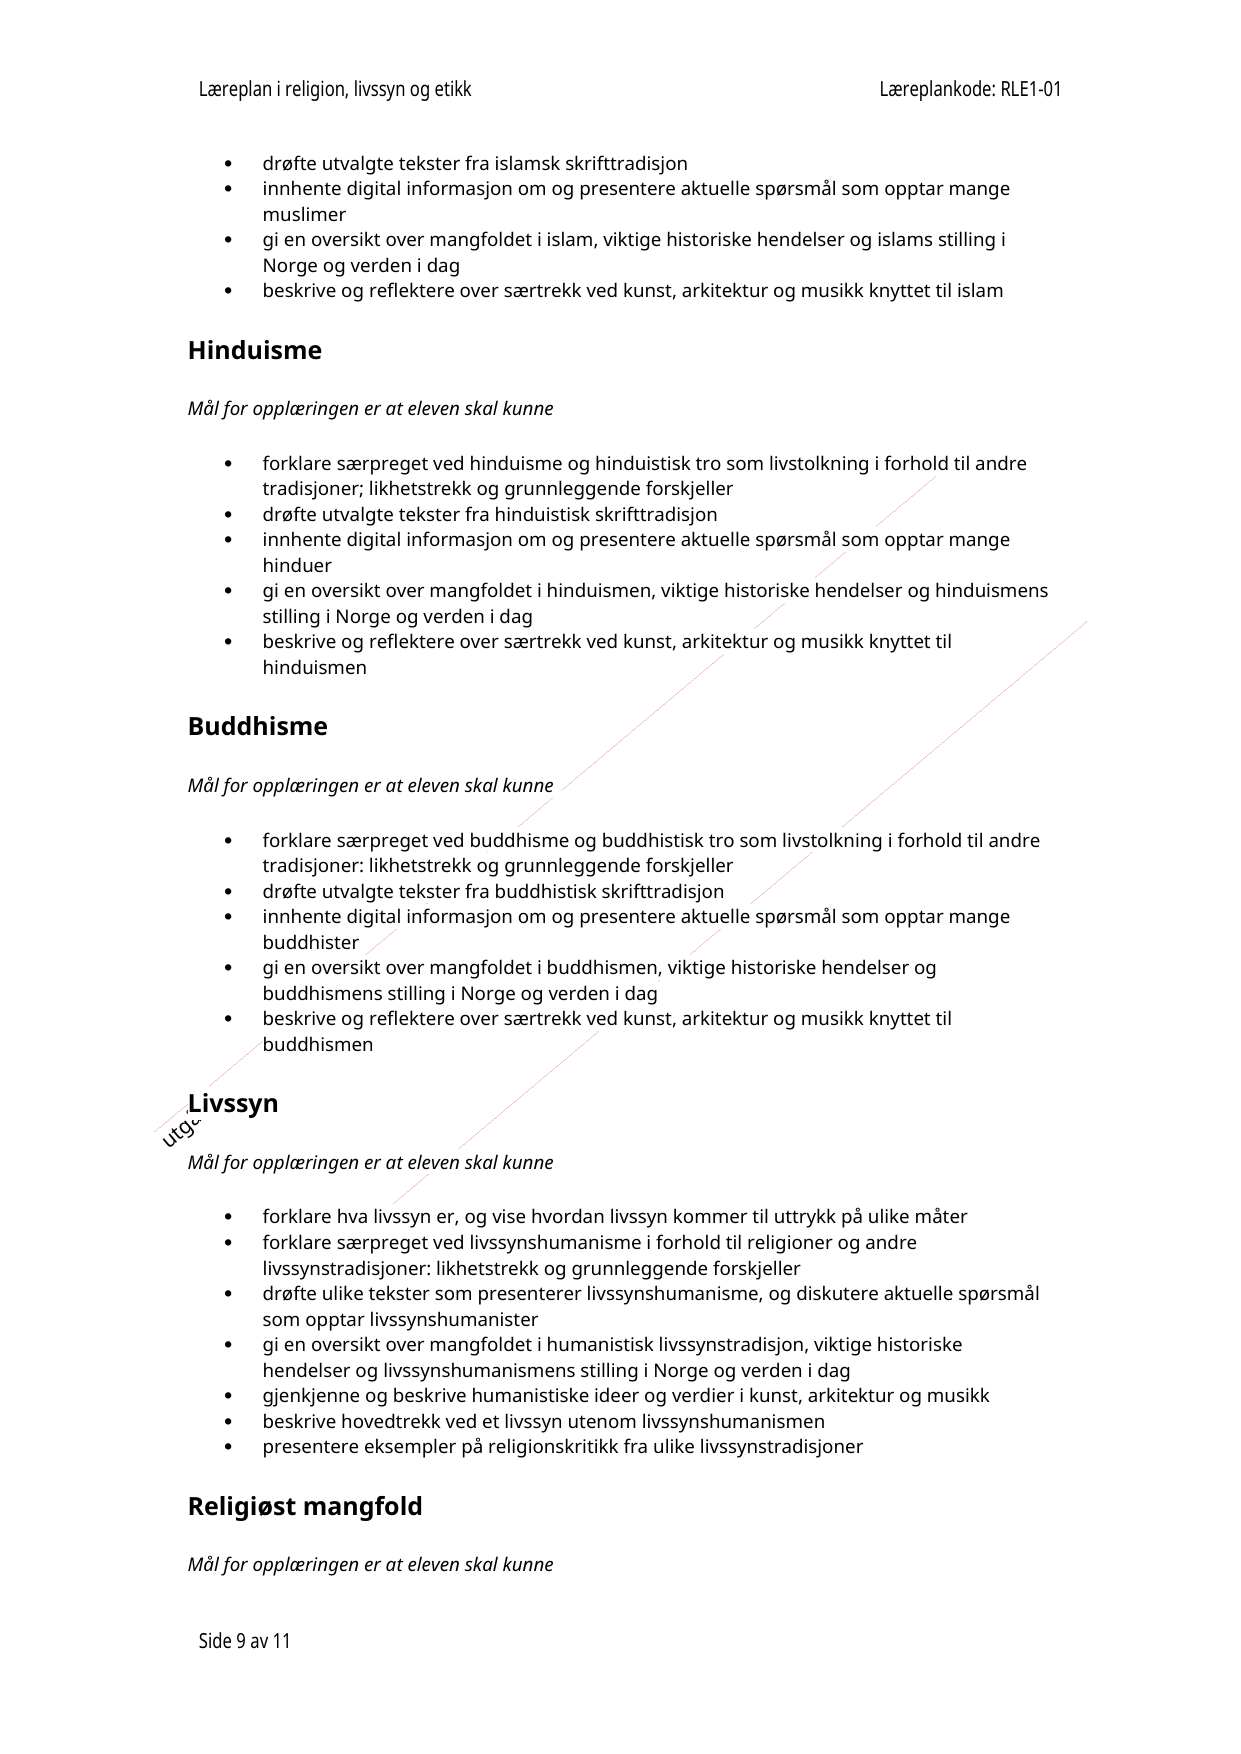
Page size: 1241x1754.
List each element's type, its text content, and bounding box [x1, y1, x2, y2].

list beskrive og reflektere over særtrekk ved kunst, arkitektur og musikk knyttet til buddhismen [374, 1031, 597, 1057]
list forklare særpreget ved buddhisme og buddhistisk tro som livstolkning i forhold til andre tradisjoner: likhetstrekk og grunnleggende forskjeller [488, 852, 810, 878]
list forklare hva livssyn er, og vise hvordan livssyn kommer til uttrykk på ulike måter [968, 1204, 1053, 1229]
list forklare særpreget ved hinduisme og hinduistisk tro som livstolkning i forhold til andre tradisjoner; likhetstrekk og grunnleggende forskjeller [908, 450, 1053, 501]
text Mål for opplæringen er at eleven skal kunne [878, 772, 1053, 798]
list beskrive og reflektere over særtrekk ved kunst, arkitektur og musikk knyttet til buddhismen [569, 1006, 1053, 1057]
list gi en oversikt over mangfoldet i islam, viktige historiske hendelser og islams stilling i Norge og verden i dag [460, 227, 1053, 278]
list drøfte utvalgte tekster fra buddhistisk skrifttradisjon [753, 878, 1053, 903]
text Mål for opplæringen er at eleven skal kunne [561, 1149, 1053, 1174]
list drøfte utvalgte tekster fra hinduistisk skrifttradisjon [718, 501, 904, 527]
list innhente digital informasjon om og presentere aktuelle spørsmål som opptar mange muslimer [225, 176, 263, 227]
list drøfte utvalgte tekster fra buddhistisk skrifttradisjon [725, 878, 779, 903]
list gi en oversikt over mangfoldet i hinduismen, viktige historiske hendelser og hinduismens stilling i Norge og verden i dag [755, 578, 1053, 629]
list forklare særpreget ved hinduisme og hinduistisk tro som livstolkning i forhold til andre tradisjoner; likhetstrekk og grunnleggende forskjeller [734, 476, 934, 501]
list forklare særpreget ved buddhisme og buddhistisk tro som livstolkning i forhold til andre tradisjoner: likhetstrekk og grunnleggende forskjeller [225, 827, 486, 878]
subtitle Livssyn [494, 1086, 1053, 1120]
list innhente digital informasjon om og presentere aktuelle spørsmål som opptar mange buddhister [368, 929, 719, 954]
list beskrive hovedtrekk ved et livssyn utenom livssynshumanismen [826, 1408, 1053, 1433]
list forklare særpreget ved livssynshumanisme i forhold til religioner og andre livssynstradisjoner: likhetstrekk og grunnleggende forskjeller [801, 1229, 1053, 1280]
list beskrive og reflektere over særtrekk ved kunst, arkitektur og musikk knyttet til hinduismen [367, 654, 722, 680]
list gi en oversikt over mangfoldet i buddhismen, viktige historiske hendelser og buddhismens stilling i Norge og verden i dag [658, 954, 1053, 1006]
subtitle Hinduisme [322, 332, 1053, 366]
list beskrive og reflektere over særtrekk ved kunst, arkitektur og musikk knyttet til hinduismen [225, 629, 263, 680]
list innhente digital informasjon om og presentere aktuelle spørsmål som opptar mange buddhister [225, 903, 425, 954]
subtitle Religiøst mangfold [423, 1488, 1053, 1522]
text Mål for opplæringen er at eleven skal kunne [561, 1551, 1053, 1577]
list drøfte utvalgte tekster fra hinduistisk skrifttradisjon [877, 501, 1053, 527]
text Mål for opplæringen er at eleven skal kunne [561, 396, 1053, 421]
list innhente digital informasjon om og presentere aktuelle spørsmål som opptar mange hinduer [816, 527, 1053, 578]
list innhente digital informasjon om og presentere aktuelle spørsmål som opptar mange buddhister [692, 903, 1053, 954]
list drøfte ulike tekster som presenterer livssynshumanisme, og diskutere aktuelle spørsmål som opptar livssynshumanister [538, 1280, 1053, 1331]
list innhente digital informasjon om og presentere aktuelle spørsmål som opptar mange muslimer [346, 176, 1053, 227]
subtitle Buddhisme [328, 709, 657, 743]
subtitle Livssyn [279, 1086, 532, 1120]
list forklare særpreget ved buddhisme og buddhistisk tro som livstolkning i forhold til andre tradisjoner: likhetstrekk og grunnleggende forskjeller [783, 827, 1053, 878]
subtitle Buddhisme [944, 709, 1053, 743]
list gi en oversikt over mangfoldet i buddhismen, viktige historiske hendelser og buddhismens stilling i Norge og verden i dag [225, 954, 365, 1006]
list beskrive og reflektere over særtrekk ved kunst, arkitektur og musikk knyttet til buddhismen [225, 1006, 263, 1057]
list innhente digital informasjon om og presentere aktuelle spørsmål som opptar mange hinduer [225, 527, 263, 578]
text Mål for opplæringen er at eleven skal kunne [561, 772, 906, 798]
list gjenkjenne og beskrive humanistiske ideer og verdier i kunst, arkitektur og musikk [225, 1382, 1053, 1408]
list gi en oversikt over mangfoldet i hinduismen, viktige historiske hendelser og hinduismens stilling i Norge og verden i dag [533, 603, 783, 629]
list presentere eksempler på religionskritikk fra ulike livssynstradisjoner [225, 1433, 1053, 1459]
list beskrive og reflektere over særtrekk ved kunst, arkitektur og musikk knyttet til hinduismen [694, 629, 1053, 680]
list drøfte utvalgte tekster fra islamsk skrifttradisjon [688, 150, 1053, 176]
subtitle Buddhisme [619, 709, 981, 743]
list innhente digital informasjon om og presentere aktuelle spørsmål som opptar mange hinduer [332, 552, 844, 578]
list gi en oversikt over mangfoldet i humanistisk livssynstradisjon, viktige historiske hendelser og livssynshumanismens stilling i Norge og verden i dag [851, 1331, 1053, 1382]
